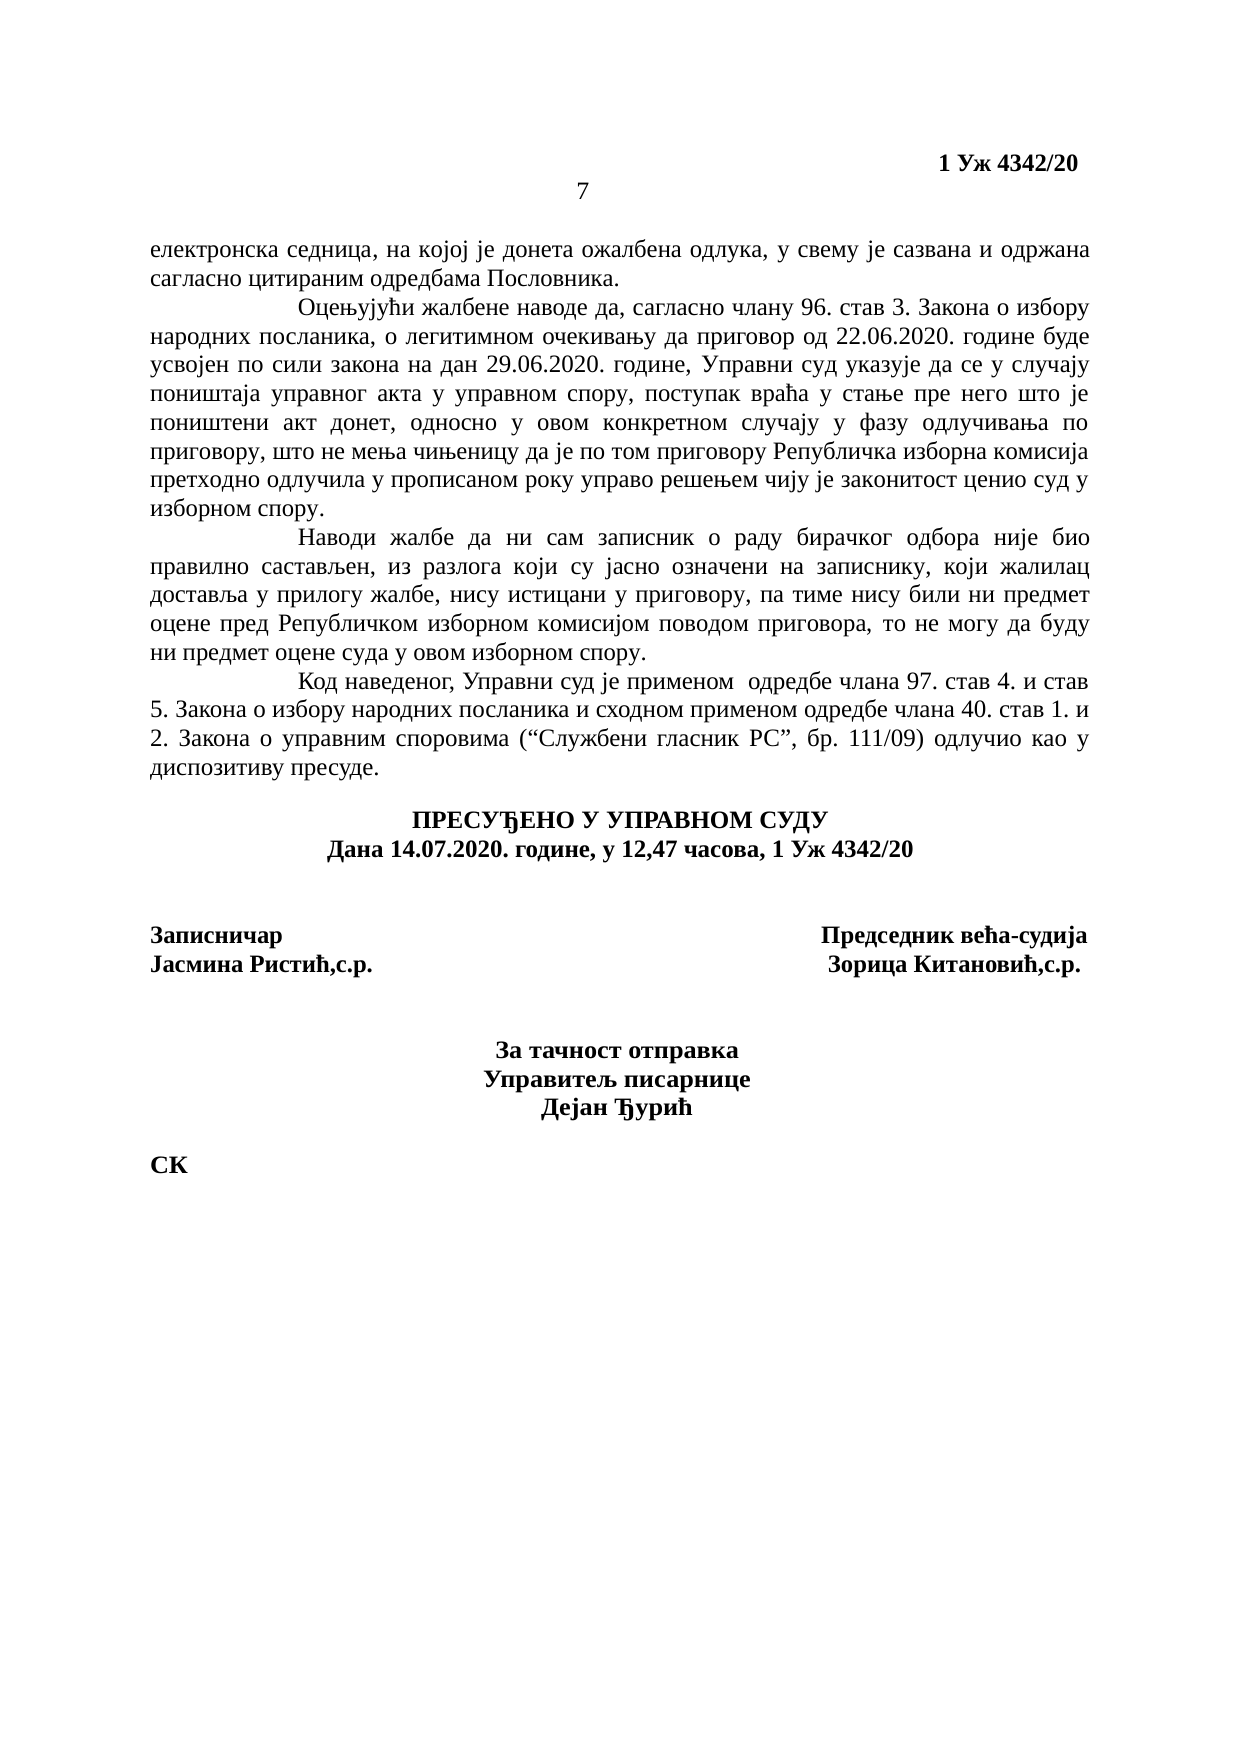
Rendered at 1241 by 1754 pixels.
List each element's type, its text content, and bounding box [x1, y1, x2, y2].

text Управитељ писарнице [150, 1064, 1090, 1092]
text Код наведеног, Управни суд је применом одредбе члана 97. став 4. и став 5. Закона о избору народних посланика и сходном применом одредбе члана 40. став 1. и 2. Закона о управним споровима (“Службени гласник РС”, бр. 111/09) одлучио као у диспозитиву пресуде. [150, 666, 1090, 781]
text СК [150, 1150, 1090, 1179]
text Оцењујући жалбене наводе да, сагласно члану 96. став 3. Закона о избору народних посланика, о легитимном очекивању да приговор од 22.06.2020. године буде усвојен по сили закона на дан 29.06.2020. године, Управни суд указује да се у случају поништаја управног акта у управном спору, поступак враћа у стање пре него што је поништени акт донет, односно у овом конкретном случају у фазу одлучивања по приговору, што не мења чињеницу да је по том приговору Републичка изборна комисија претходно одлучила у прописаном року управо решењем чију је законитост ценио суд у изборном спору. [150, 292, 1090, 522]
text Наводи жалбе да ни сам записник о раду бирачког одбора није био правилно састављен, из разлога који су јасно означени на записнику, који жалилац доставља у прилогу жалбе, нису истицани у приговору, па тиме нису били ни предмет оцене пред Републичком изборном комисијом поводом приговора, то не могу да буду ни предмет оцене суда у овом изборном спору. [150, 522, 1090, 666]
text Дана 14.07.2020. године, у 12,47 часова, 1 Уж 4342/20 [150, 834, 1090, 862]
text Дејан Ђурић [150, 1092, 1090, 1121]
text Јасмина Ристић,с.р. Зорица Китановић,с.р. [150, 949, 1090, 977]
text електронска седница, на којој је донета ожалбена одлука, у свему је сазвана и одржана сагласно цитираним одредбама Пословника. [150, 234, 1090, 292]
text Записничар Председник већа-судија [150, 920, 1090, 949]
text За тачност отправка [150, 1035, 1090, 1064]
text ПРЕСУЂЕНО У УПРАВНОМ СУДУ [150, 805, 1090, 834]
